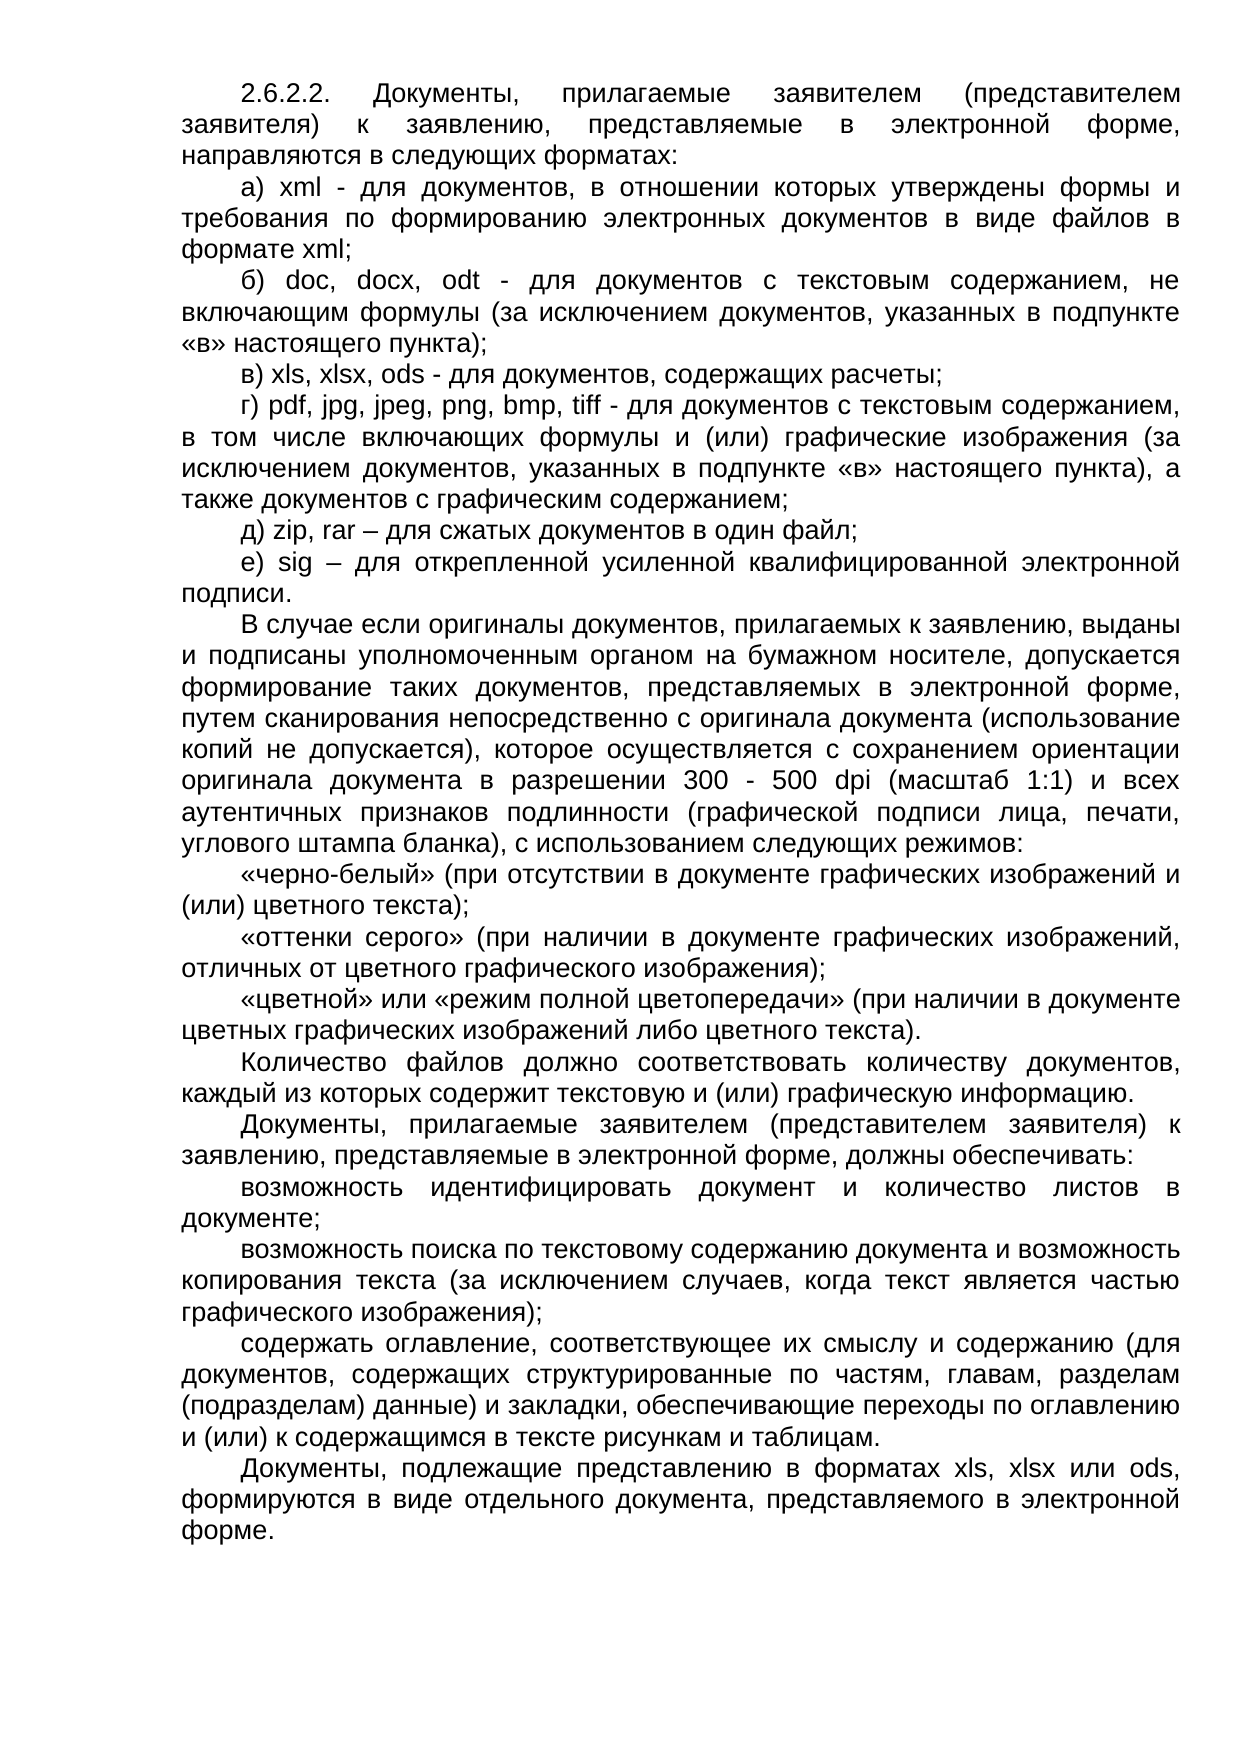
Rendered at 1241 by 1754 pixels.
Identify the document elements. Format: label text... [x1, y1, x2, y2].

text б) doc, docx, odt - для документов с текстовым содержанием, не включающим формулы (за исключением документов, указанных в подпункте «в» настоящего пункта); [181, 264, 1181, 358]
text Документы, подлежащие представлению в форматах xls, xlsx или ods, формируются в виде отдельного документа, представляемого в электронной форме. [181, 1452, 1181, 1546]
text е) sig – для открепленной усиленной квалифицированной электронной подписи. [181, 546, 1181, 608]
text возможность поиска по текстовому содержанию документа и возможность копирования текста (за исключением случаев, когда текст является частью графического изображения); [181, 1233, 1181, 1327]
text Документы, прилагаемые заявителем (представителем заявителя) к заявлению, представляемые в электронной форме, должны обеспечивать: [181, 1108, 1181, 1171]
text в) xls, xlsx, ods - для документов, содержащих расчеты; [181, 358, 1181, 389]
text а) xml - для документов, в отношении которых утверждены формы и требования по формированию электронных документов в виде файлов в формате xml; [181, 171, 1181, 264]
text г) pdf, jpg, jpeg, png, bmp, tiff - для документов с текстовым содержанием, в том числе включающих формулы и (или) графические изображения (за исключением документов, указанных в подпункте «в» настоящего пункта), а также документов с графическим содержанием; [181, 389, 1181, 514]
text «цветной» или «режим полной цветопередачи» (при наличии в документе цветных графических изображений либо цветного текста). [181, 983, 1181, 1046]
text «черно-белый» (при отсутствии в документе графических изображений и (или) цветного текста); [181, 858, 1181, 921]
text д) zip, rar – для сжатых документов в один файл; [181, 514, 1181, 546]
text Количество файлов должно соответствовать количеству документов, каждый из которых содержит текстовую и (или) графическую информацию. [181, 1046, 1181, 1108]
text 2.6.2.2. Документы, прилагаемые заявителем (представителем заявителя) к заявлению, представляемые в электронной форме, направляются в следующих форматах: [181, 77, 1181, 171]
text возможность идентифицировать документ и количество листов в документе; [181, 1171, 1181, 1233]
text «оттенки серого» (при наличии в документе графических изображений, отличных от цветного графического изображения); [181, 921, 1181, 983]
text В случае если оригиналы документов, прилагаемых к заявлению, выданы и подписаны уполномоченным органом на бумажном носителе, допускается формирование таких документов, представляемых в электронной форме, путем сканирования непосредственно с оригинала документа (использование копий не допускается), которое осуществляется с сохранением ориентации оригинала документа в разрешении 300 - 500 dpi (масштаб 1:1) и всех аутентичных признаков подлинности (графической подписи лица, печати, углового штампа бланка), с использованием следующих режимов: [181, 608, 1181, 858]
text содержать оглавление, соответствующее их смыслу и содержанию (для документов, содержащих структурированные по частям, главам, разделам (подразделам) данные) и закладки, обеспечивающие переходы по оглавлению и (или) к содержащимся в тексте рисункам и таблицам. [181, 1327, 1181, 1452]
